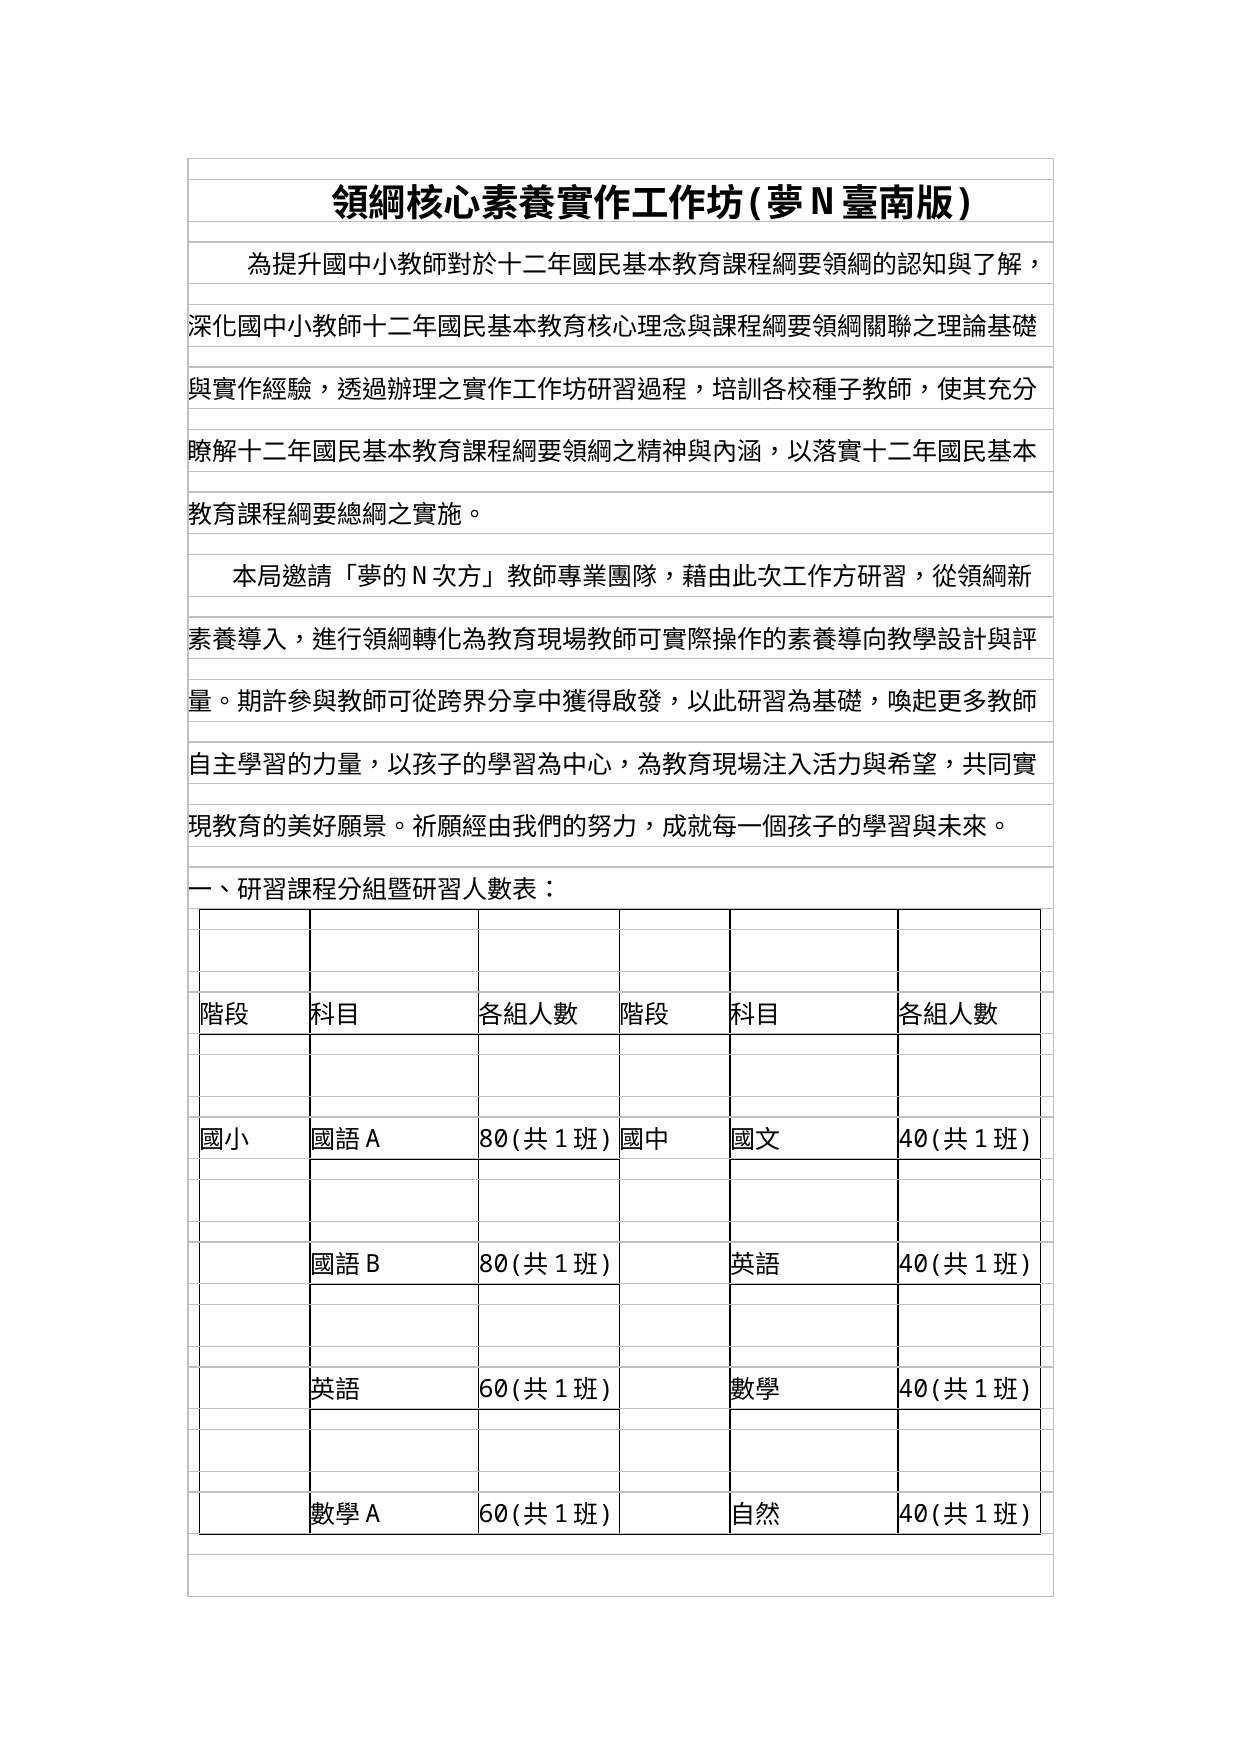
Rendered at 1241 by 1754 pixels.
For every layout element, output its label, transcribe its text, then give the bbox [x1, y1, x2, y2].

table_cell [311, 1285, 478, 1304]
text [189, 659, 1053, 679]
text 領綱核心素養實作工作坊(夢N臺南版) [189, 180, 1053, 221]
table_cell [620, 1472, 729, 1491]
table_cell [200, 1409, 309, 1429]
table_cell [899, 1305, 1040, 1346]
text [189, 472, 1053, 491]
table_cell [899, 1410, 1040, 1429]
table_cell [731, 1347, 897, 1366]
text 一、研習課程分組暨研習人數表： [189, 868, 1053, 908]
table_cell [731, 1035, 897, 1054]
table_cell [620, 1035, 729, 1054]
table_cell [899, 1160, 1040, 1179]
table_cell [200, 1284, 309, 1304]
table_header [311, 972, 478, 991]
text 為提升國中小教師對於十二年國民基本教育課程綱要領綱的認知與了解， [189, 243, 1053, 283]
table_cell [311, 1055, 478, 1096]
table_cell 英語 [731, 1243, 897, 1283]
table_cell [479, 1347, 619, 1366]
table_header [479, 972, 619, 991]
text 量。期許參與教師可從跨界分享中獲得啟發，以此研習為基礎，喚起更多教師 [189, 680, 1053, 721]
table_cell 國語A [311, 1118, 478, 1158]
table_cell [731, 1097, 897, 1116]
table_cell [899, 1430, 1040, 1471]
table_cell [200, 1055, 309, 1096]
table_cell [899, 1055, 1040, 1096]
table_cell [620, 1347, 729, 1366]
table_cell 40(共1班) [899, 1243, 1040, 1283]
table_cell [731, 1055, 897, 1096]
table_cell [479, 1097, 619, 1116]
text [189, 847, 1053, 866]
table_cell 數學A [311, 1493, 478, 1533]
text [189, 159, 1053, 179]
table_cell [731, 1222, 897, 1241]
table_cell [620, 1409, 729, 1429]
table_cell [899, 1180, 1040, 1221]
table_cell [200, 1243, 309, 1283]
table_header [899, 910, 1040, 929]
table_cell 英語 [311, 1368, 478, 1408]
table_cell [479, 1222, 619, 1241]
table_cell [899, 1222, 1040, 1241]
table_cell [620, 1430, 729, 1471]
text 自主學習的力量，以孩子的學習為中心，為教育現場注入活力與希望，共同實 [189, 743, 1053, 783]
table_cell [479, 1180, 619, 1221]
table_cell [479, 1430, 619, 1471]
text [189, 722, 1053, 741]
table_cell [311, 1410, 478, 1429]
table_cell [731, 1180, 897, 1221]
text [189, 597, 1053, 616]
table_cell [200, 1035, 309, 1054]
table_header [731, 930, 897, 971]
text 瞭解十二年國民基本教育課程綱要領綱之精神與內涵，以落實十二年國民基本 [189, 430, 1053, 471]
table_cell [311, 1160, 478, 1179]
table_cell [311, 1472, 478, 1491]
text 素養導入，進行領綱轉化為教育現場教師可實際操作的素養導向教學設計與評 [189, 618, 1053, 658]
table_cell 40(共1班) [899, 1368, 1040, 1408]
table_cell 60(共1班) [479, 1493, 619, 1533]
table_cell 60(共1班) [479, 1368, 619, 1408]
text 現教育的美好願景。祈願經由我們的努力，成就每一個孩子的學習與未來。 [189, 805, 1053, 846]
table_cell [620, 1493, 729, 1533]
text 深化國中小教師十二年國民基本教育核心理念與課程綱要領綱關聯之理論基礎 [189, 305, 1053, 346]
table_cell [200, 1493, 309, 1533]
text [189, 409, 1053, 429]
table_cell 80(共1班) [479, 1118, 619, 1158]
table_header 各組人數 [899, 993, 1040, 1033]
table_header [899, 972, 1040, 991]
table_cell [620, 1284, 729, 1304]
table_cell [479, 1285, 619, 1304]
table_cell 國語B [311, 1243, 478, 1283]
table_cell [731, 1410, 897, 1429]
text [189, 534, 1053, 554]
table_header [479, 910, 619, 929]
text 本局邀請「夢的N次方」教師專業團隊，藉由此次工作方研習，從領綱新 [189, 555, 1053, 596]
table_cell [899, 1035, 1040, 1054]
table_cell 40(共1班) [899, 1493, 1040, 1533]
table_cell [620, 1159, 729, 1179]
table_cell [620, 1305, 729, 1346]
table_cell [899, 1347, 1040, 1366]
table_cell 40(共1班) [899, 1118, 1040, 1158]
text [189, 784, 1053, 804]
table_cell [200, 1159, 309, 1179]
table_cell [200, 1368, 309, 1408]
table_header [731, 972, 897, 991]
table_cell [620, 1222, 729, 1241]
table_cell [311, 1180, 478, 1221]
table_header 各組人數 [479, 993, 619, 1033]
table_header [620, 930, 729, 971]
table_cell [479, 1472, 619, 1491]
table_cell [731, 1285, 897, 1304]
table_cell [731, 1305, 897, 1346]
table_cell 80(共1班) [479, 1243, 619, 1283]
text [189, 284, 1053, 304]
table_cell [311, 1222, 478, 1241]
table_header [200, 972, 309, 991]
table_header [311, 910, 478, 929]
table_cell [479, 1305, 619, 1346]
table_header [311, 930, 478, 971]
table_header [200, 910, 309, 929]
table_header [620, 910, 729, 929]
table_cell [620, 1368, 729, 1408]
text [189, 222, 1053, 241]
table_cell 數學 [731, 1368, 897, 1408]
table_cell [620, 1097, 729, 1116]
text 教育課程綱要總綱之實施。 [189, 493, 1053, 533]
table_cell [479, 1055, 619, 1096]
table_header [200, 930, 309, 971]
table_cell [731, 1472, 897, 1491]
table_cell [731, 1430, 897, 1471]
table_cell [899, 1285, 1040, 1304]
table_cell [620, 1243, 729, 1283]
table_cell [200, 1305, 309, 1346]
table_cell 國中 [620, 1118, 729, 1158]
table_cell [200, 1430, 309, 1471]
table_cell [479, 1410, 619, 1429]
table_header [620, 972, 729, 991]
table_cell [899, 1097, 1040, 1116]
table_header 階段 [620, 993, 729, 1033]
table_cell [479, 1035, 619, 1054]
table_cell [311, 1035, 478, 1054]
table_cell [200, 1472, 309, 1491]
table_header 階段 [200, 993, 309, 1033]
table_header [899, 930, 1040, 971]
table_cell [311, 1305, 478, 1346]
table_header 科目 [731, 993, 897, 1033]
table_header 科目 [311, 993, 478, 1033]
table_cell [200, 1222, 309, 1241]
table_cell 國小 [200, 1118, 309, 1158]
table_cell [311, 1430, 478, 1471]
table_cell [200, 1180, 309, 1221]
table_cell 國文 [731, 1118, 897, 1158]
text 與實作經驗，透過辦理之實作工作坊研習過程，培訓各校種子教師，使其充分 [189, 368, 1053, 408]
table_cell [311, 1347, 478, 1366]
text [189, 347, 1053, 366]
table_cell [620, 1055, 729, 1096]
table_cell [731, 1160, 897, 1179]
table_cell [200, 1097, 309, 1116]
table_cell 自然 [731, 1493, 897, 1533]
table_cell [311, 1097, 478, 1116]
table_header [731, 910, 897, 929]
table_cell [200, 1347, 309, 1366]
table_cell [479, 1160, 619, 1179]
table_cell [620, 1180, 729, 1221]
table_cell [899, 1472, 1040, 1491]
table_header [479, 930, 619, 971]
